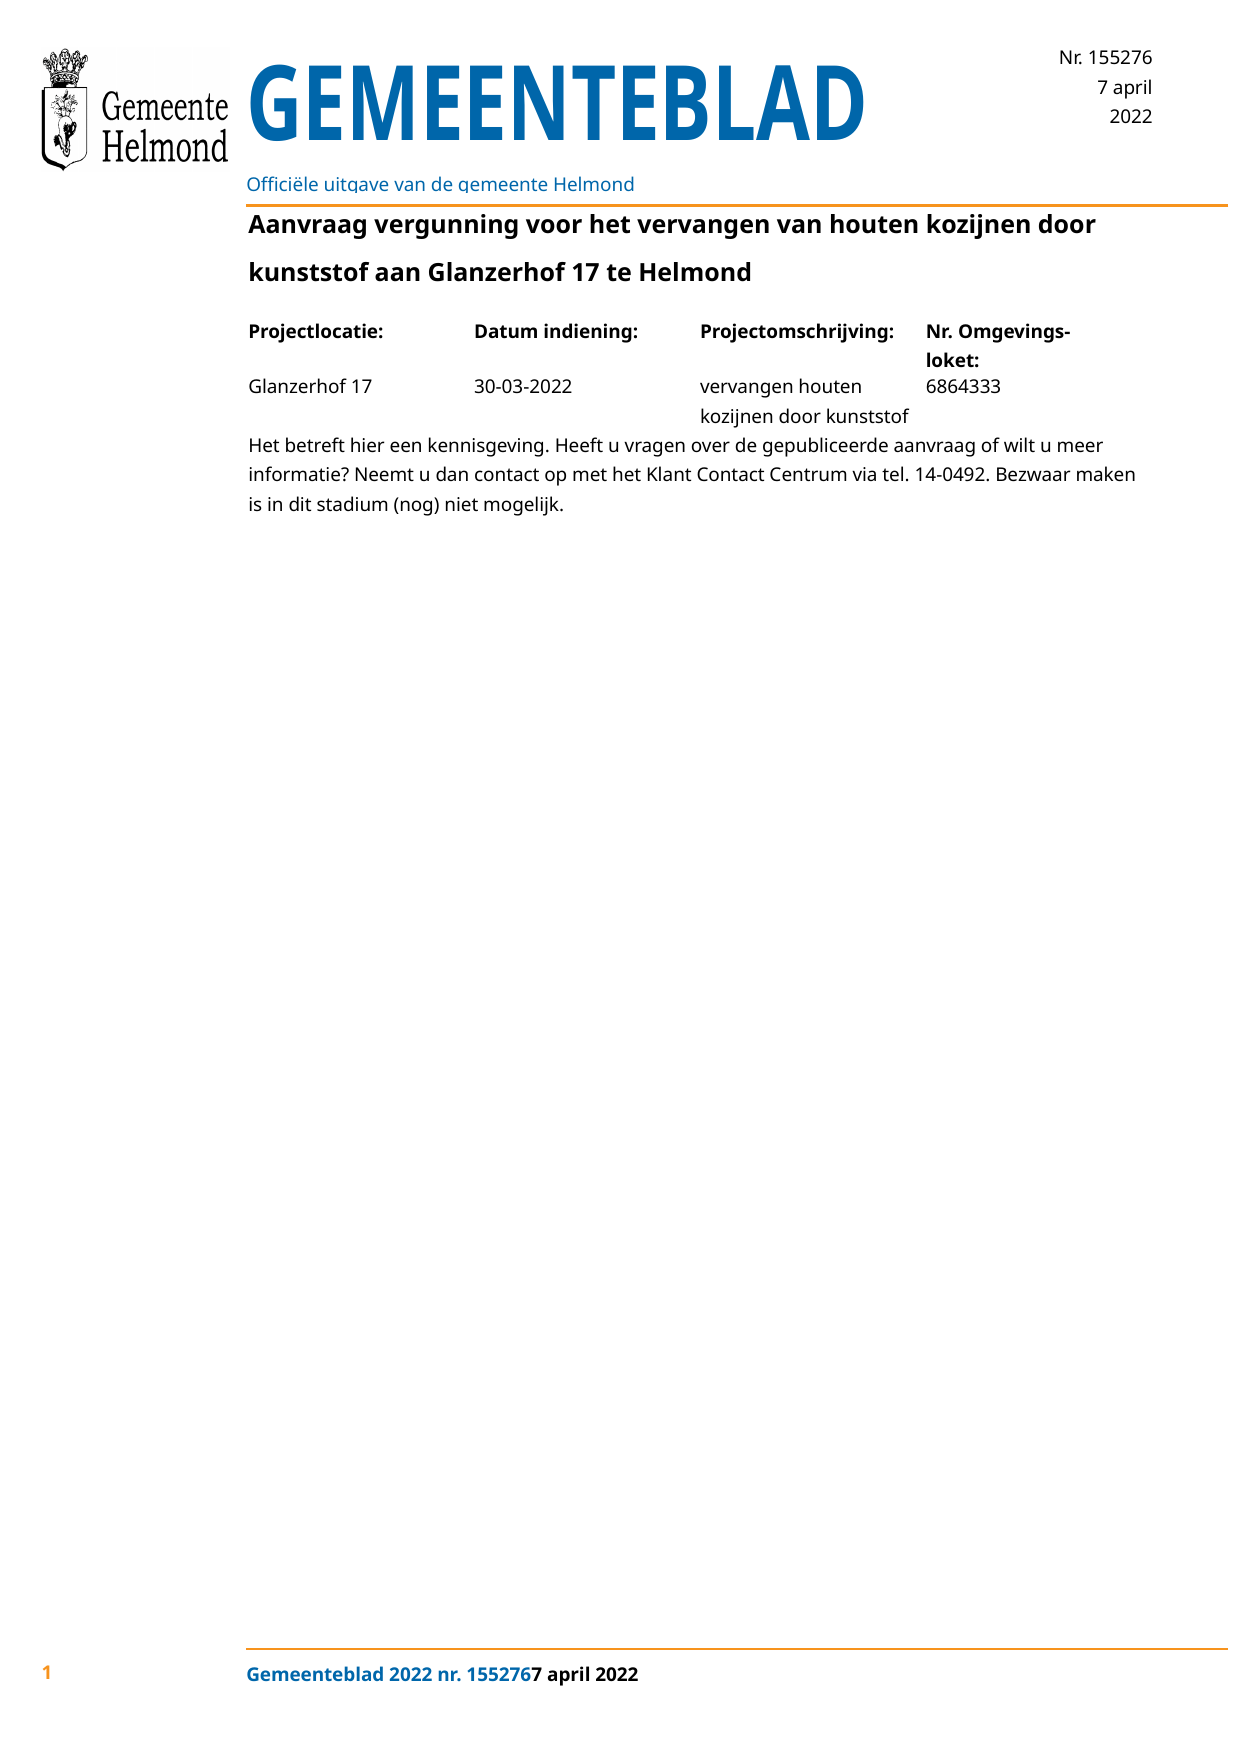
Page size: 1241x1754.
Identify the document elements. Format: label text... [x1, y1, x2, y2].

table_header Nr. Omgevings- loket: [926, 318, 1152, 373]
table_header Projectomschrijving: [700, 318, 926, 373]
table_header Datum indiening: [474, 318, 700, 373]
text Het betreft hier een kennisgeving. Heeft u vragen over de gepubliceerde aanvraag of wilt u meer informatie? Neemt u dan contact op met het Klant Contact Centrum via tel. 14-0492. Bezwaar maken is in dit stadium (nog) niet mogelijk. [248, 432, 1152, 517]
table_cell 6864333 [926, 373, 1152, 429]
table_header Projectlocatie: [248, 318, 474, 373]
table_cell Glanzerhof 17 [248, 373, 474, 429]
picture [41, 47, 231, 172]
text Aanvraag vergunning voor het vervangen van houten kozijnen door kunststof aan Glanzerhof 17 te Helmond [248, 207, 1152, 288]
table_cell 30-03-2022 [474, 373, 700, 429]
table_cell vervangen houten kozijnen door kunststof [700, 373, 926, 429]
